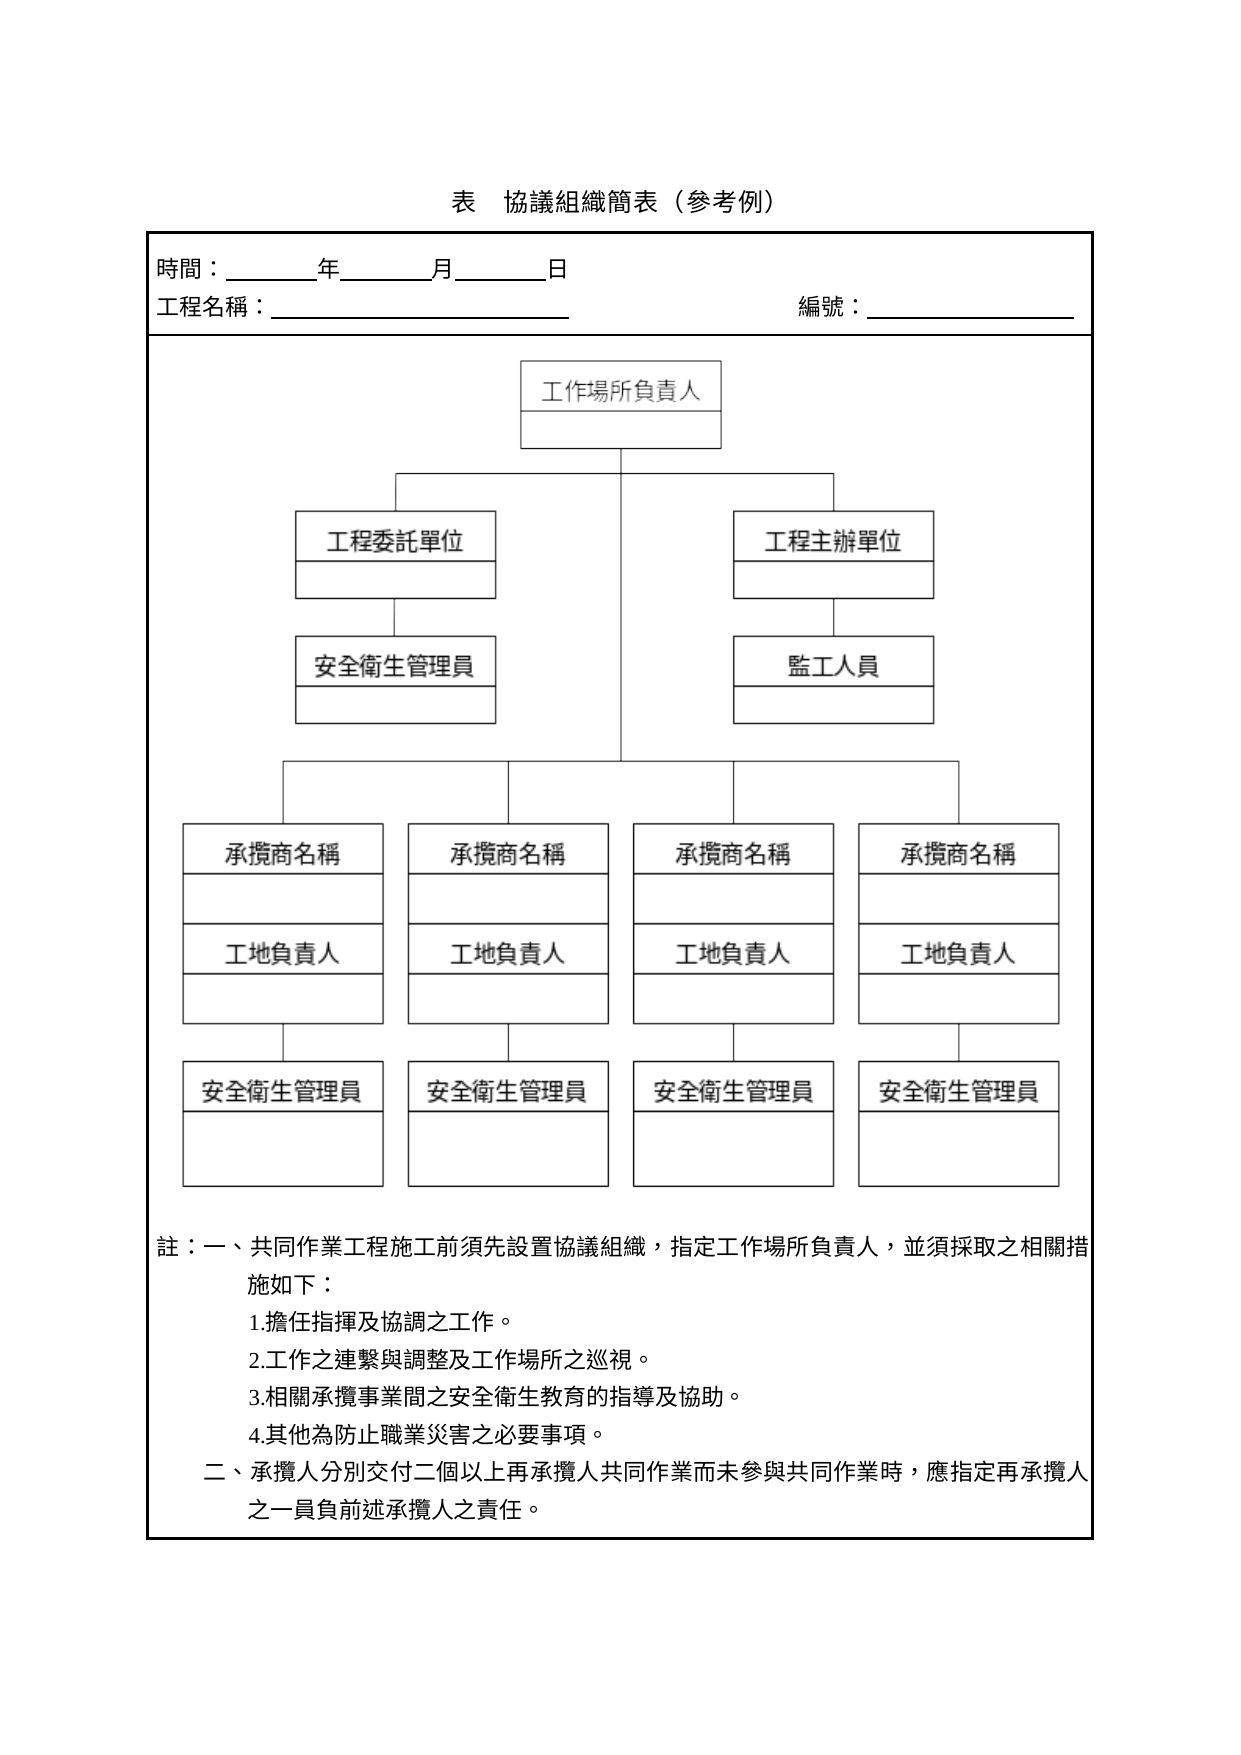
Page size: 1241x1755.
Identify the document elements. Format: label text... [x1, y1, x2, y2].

text 表 協議組織簡表（參考例） [148, 181, 1093, 218]
table_header 時間： 年 月 日 工程名稱： 編號： [149, 234, 1091, 334]
table_cell [149, 336, 1091, 1212]
table_cell 註：一、共同作業工程施工前須先設置協議組織，指定工作場所負責人，並須採取之相關措施如下： 1.擔任指揮及協調之工作。 2.工作之連繫與調整及工作場所之巡視。 3.相關承攬事業間之安全衛生教育的指導及協助。 4.其他為防止職業災害之必要事項。 二、承攬人分別交付二個以上再承攬人共同作業而未參與共同作業時，應指定再承攬人之一員負前述承攬人之責任。 [149, 1212, 1091, 1537]
